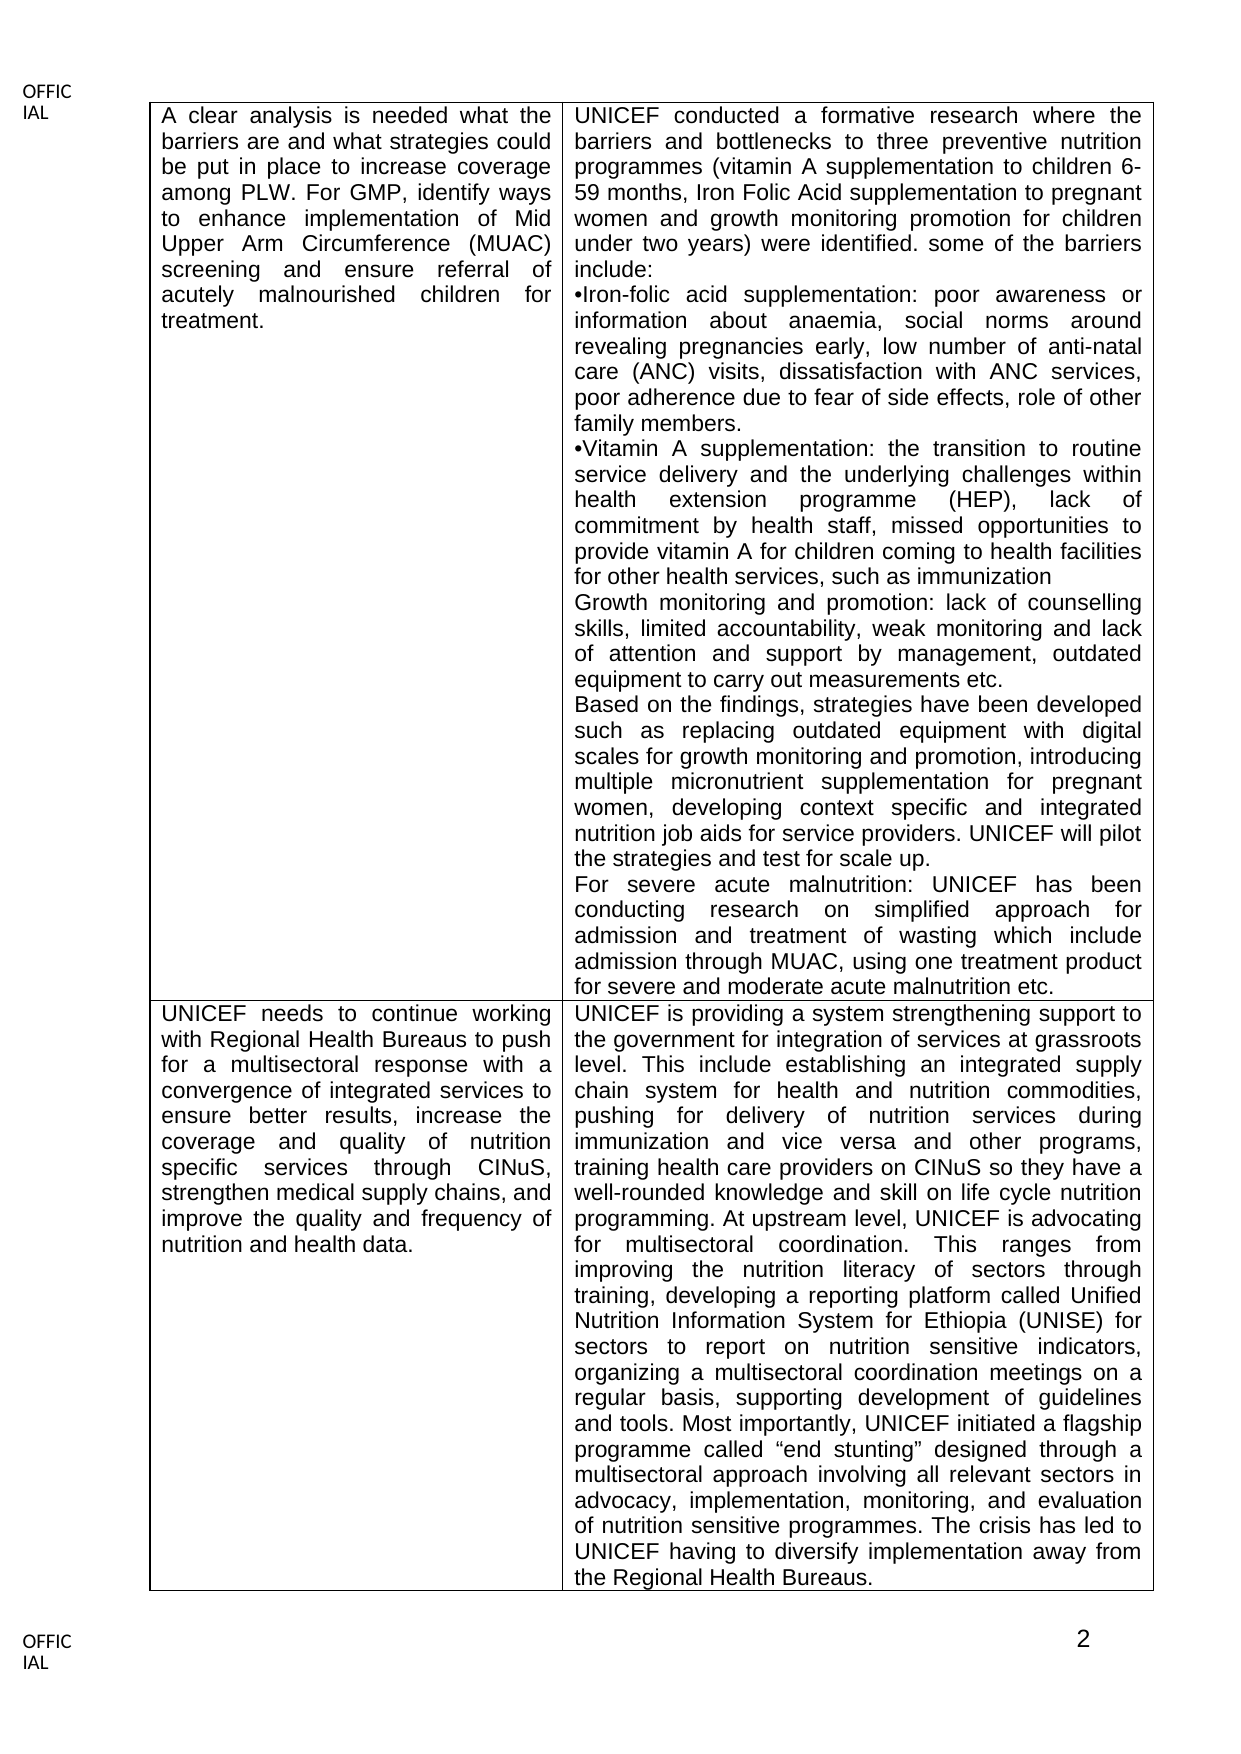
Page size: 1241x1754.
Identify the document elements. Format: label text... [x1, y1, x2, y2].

table_cell UNICEF is providing a system strengthening support to the government for integration of services at grassroots level. This include establishing an integrated supply chain system for health and nutrition commodities, pushing for delivery of nutrition services during immunization and vice versa and other programs, training health care providers on CINuS so they have a well-rounded knowledge and skill on life cycle nutrition programming. At upstream level, UNICEF is advocating for multisectoral coordination. This ranges from improving the nutrition literacy of sectors through training, developing a reporting platform called Unified Nutrition Information System for Ethiopia (UNISE) for sectors to report on nutrition sensitive indicators, organizing a multisectoral coordination meetings on a regular basis, supporting development of guidelines and tools. Most importantly, UNICEF initiated a flagship programme called “end stunting” designed through a multisectoral approach involving all relevant sectors in advocacy, implementation, monitoring, and evaluation of nutrition sensitive programmes. The crisis has led to UNICEF having to diversify implementation away from the Regional Health Bureaus. [563, 1001, 1153, 1590]
table_cell A clear analysis is needed what the barriers are and what strategies could be put in place to increase coverage among PLW. For GMP, identify ways to enhance implementation of Mid Upper Arm Circumference (MUAC) screening and ensure referral of acutely malnourished children for treatment. [151, 103, 562, 999]
table_cell UNICEF conducted a formative research where the barriers and bottlenecks to three preventive nutrition programmes (vitamin A supplementation to children 6-59 months, Iron Folic Acid supplementation to pregnant women and growth monitoring promotion for children under two years) were identified. some of the barriers include: •Iron-folic acid supplementation: poor awareness or information about anaemia, social norms around revealing pregnancies early, low number of anti-natal care (ANC) visits, dissatisfaction with ANC services, poor adherence due to fear of side effects, role of other family members. •Vitamin A supplementation: the transition to routine service delivery and the underlying challenges within health extension programme (HEP), lack of commitment by health staff, missed opportunities to provide vitamin A for children coming to health facilities for other health services, such as immunization Growth monitoring and promotion: lack of counselling skills, limited accountability, weak monitoring and lack of attention and support by management, outdated equipment to carry out measurements etc. Based on the findings, strategies have been developed such as replacing outdated equipment with digital scales for growth monitoring and promotion, introducing multiple micronutrient supplementation for pregnant women, developing context specific and integrated nutrition job aids for service providers. UNICEF will pilot the strategies and test for scale up. For severe acute malnutrition: UNICEF has been conducting research on simplified approach for admission and treatment of wasting which include admission through MUAC, using one treatment product for severe and moderate acute malnutrition etc. [563, 103, 1153, 999]
table_cell UNICEF needs to continue working with Regional Health Bureaus to push for a multisectoral response with a convergence of integrated services to ensure better results, increase the coverage and quality of nutrition specific services through CINuS, strengthen medical supply chains, and improve the quality and frequency of nutrition and health data. [151, 1001, 562, 1590]
